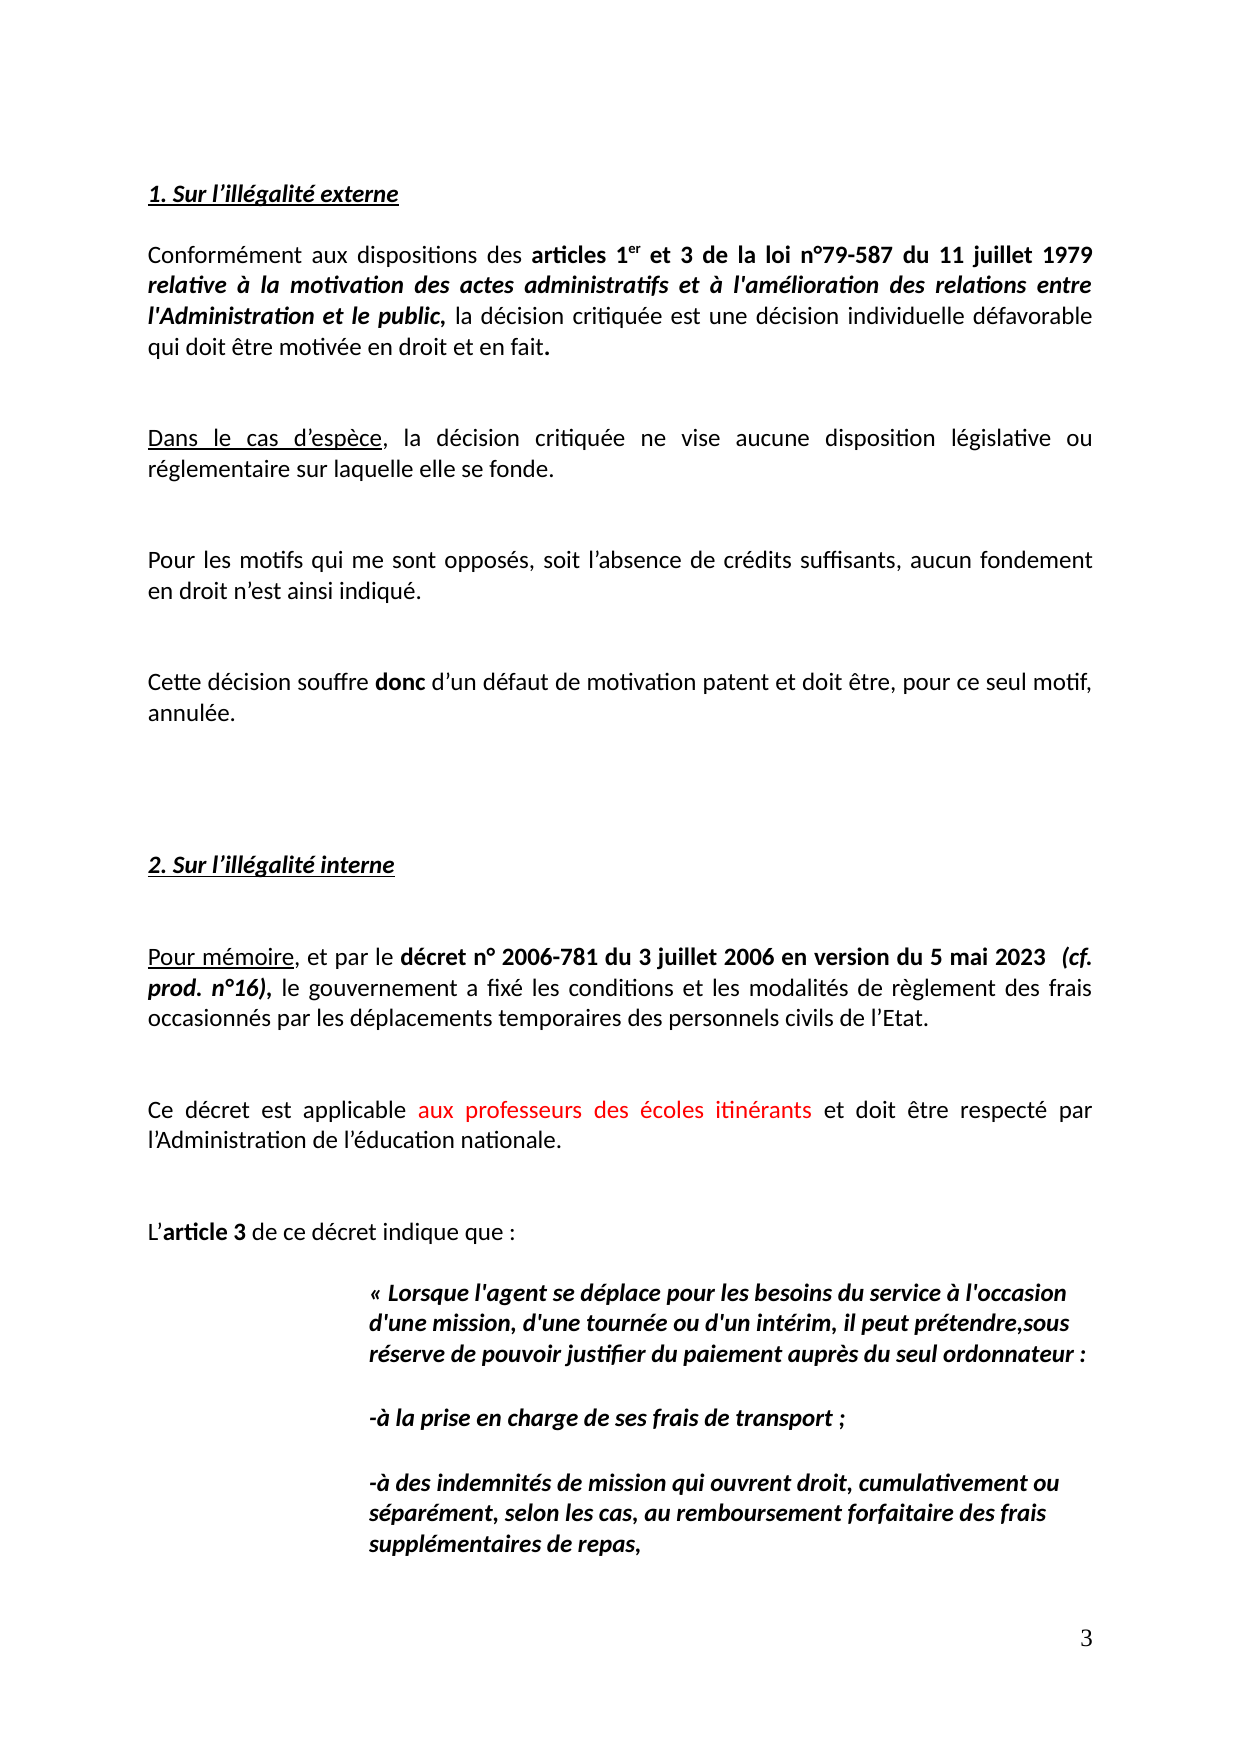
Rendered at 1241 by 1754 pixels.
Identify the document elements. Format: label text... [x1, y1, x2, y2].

text L’article 3 de ce décret indique que : [148, 1216, 1093, 1246]
text « Lorsque l'agent se déplace pour les besoins du service à l'occasion d'une mission, d'une tournée ou d'un intérim, il peut prétendre,sous réserve de pouvoir justifier du paiement auprès du seul ordonnateur : [148, 1277, 1093, 1368]
text Pour mémoire, et par le décret n° 2006-781 du 3 juillet 2006 en version du 5 mai 2023 (cf. prod. n°16), le gouvernement a fixé les conditions et les modalités de règlement des frais occasionnés par les déplacements temporaires des personnels civils de l’Etat. [148, 941, 1093, 1033]
text Ce décret est applicable aux professeurs des écoles itinérants et doit être respecté par l’Administration de l’éducation nationale. [148, 1094, 1093, 1155]
text Dans le cas d’espèce, la décision critiquée ne vise aucune disposition législative ou réglementaire sur laquelle elle se fonde. [148, 422, 1093, 483]
text 1. Sur l’illégalité externe [148, 178, 1093, 209]
text -à des indemnités de mission qui ouvrent droit, cumulativement ou séparément, selon les cas, au remboursement forfaitaire des frais supplémentaires de repas, [148, 1467, 1093, 1559]
text 2. Sur l’illégalité interne [148, 849, 1093, 880]
text -à la prise en charge de ses frais de transport ; [148, 1402, 1093, 1433]
text Pour les motifs qui me sont opposés, soit l’absence de crédits suffisants, aucun fondement en droit n’est ainsi indiqué. [148, 544, 1093, 605]
text Cette décision souffre donc d’un défaut de motivation patent et doit être, pour ce seul motif, annulée. [148, 666, 1093, 727]
text Conformément aux dispositions des articles 1er et 3 de la loi n°79-587 du 11 juillet 1979 relative à la motivation des actes administratifs et à l'amélioration des relations entre l'Administration et le public, la décision critiquée est une décision individuelle défavorable qui doit être motivée en droit et en fait. [148, 239, 1093, 361]
